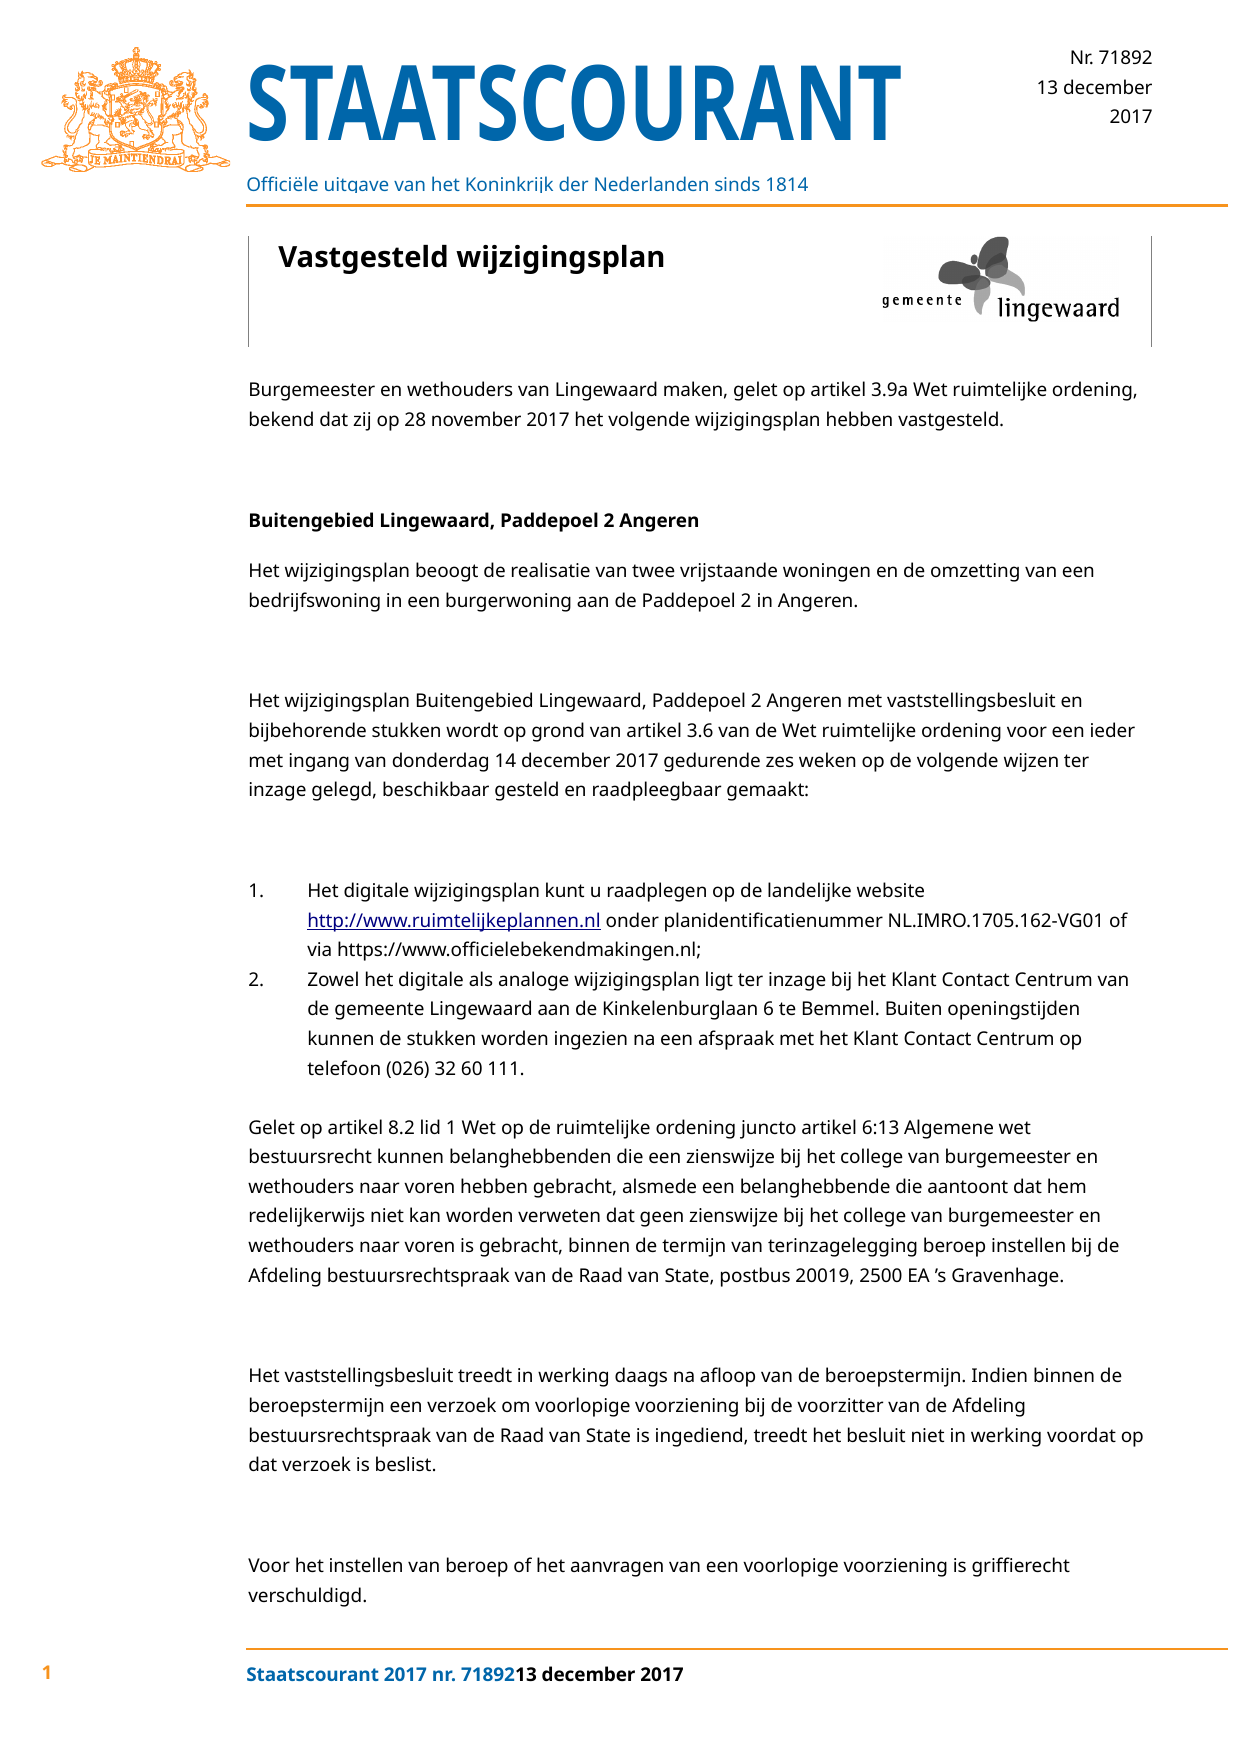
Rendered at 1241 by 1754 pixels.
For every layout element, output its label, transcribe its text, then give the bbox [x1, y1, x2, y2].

list Het digitale wijzigingsplan kunt u raadplegen op de landelijke website http://www.ruimtelijkeplannen.nl onder planidentificatienummer NL.IMRO.1705.162-VG01 of via https://www.officielebekendmakingen.nl; [248, 877, 1152, 962]
text Het vaststellingsbesluit treedt in werking daags na afloop van de beroepstermijn. Indien binnen de beroepstermijn een verzoek om voorlopige voorziening bij de voorzitter van de Afdeling bestuursrechtspraak van de Raad van State is ingediend, treedt het besluit niet in werking voordat op dat verzoek is beslist. [248, 1363, 1152, 1477]
table_header [850, 236, 1151, 347]
text Het wijzigingsplan Buitengebied Lingewaard, Paddepoel 2 Angeren met vaststellingsbesluit en bijbehorende stukken wordt op grond van artikel 3.6 van de Wet ruimtelijke ordening voor een ieder met ingang van donderdag 14 december 2017 gedurende zes weken op de volgende wijzen ter inzage gelegd, beschikbaar gesteld en raadpleegbaar gemaakt: [248, 688, 1152, 802]
text Voor het instellen van beroep of het aanvragen van een voorlopige voorziening is griffierecht verschuldigd. [248, 1552, 1152, 1608]
text Burgemeester en wethouders van Lingewaard maken, gelet op artikel 3.9a Wet ruimtelijke ordening, bekend dat zij op 28 november 2017 het volgende wijzigingsplan hebben vastgesteld. [248, 376, 1152, 432]
text Buitengebied Lingewaard, Paddepoel 2 Angeren [248, 507, 1152, 533]
picture [882, 236, 1119, 322]
text Gelet op artikel 8.2 lid 1 Wet op de ruimtelijke ordening juncto artikel 6:13 Algemene wet bestuursrecht kunnen belanghebbenden die een zienswijze bij het college van burgemeester en wethouders naar voren hebben gebracht, alsmede een belanghebbende die aantoont dat hem redelijkerwijs niet kan worden verweten dat geen zienswijze bij het college van burgemeester en wethouders naar voren is gebracht, binnen de termijn van terinzagelegging beroep instellen bij de Afdeling bestuursrechtspraak van de Raad van State, postbus 20019, 2500 EA ’s Gravenhage. [248, 1114, 1152, 1288]
picture [41, 47, 231, 172]
list Zowel het digitale als analoge wijzigingsplan ligt ter inzage bij het Klant Contact Centrum van de gemeente Lingewaard aan de Kinkelenburglaan 6 te Bemmel. Buiten openingstijden kunnen de stukken worden ingezien na een afspraak met het Klant Contact Centrum op telefoon (026) 32 60 111. [248, 966, 1152, 1081]
text Het wijzigingsplan beoogt de realisatie van twee vrijstaande woningen en de omzetting van een bedrijfswoning in een burgerwoning aan de Paddepoel 2 in Angeren. [248, 557, 1152, 613]
table_header Vastgesteld wijzigingsplan [249, 236, 850, 347]
